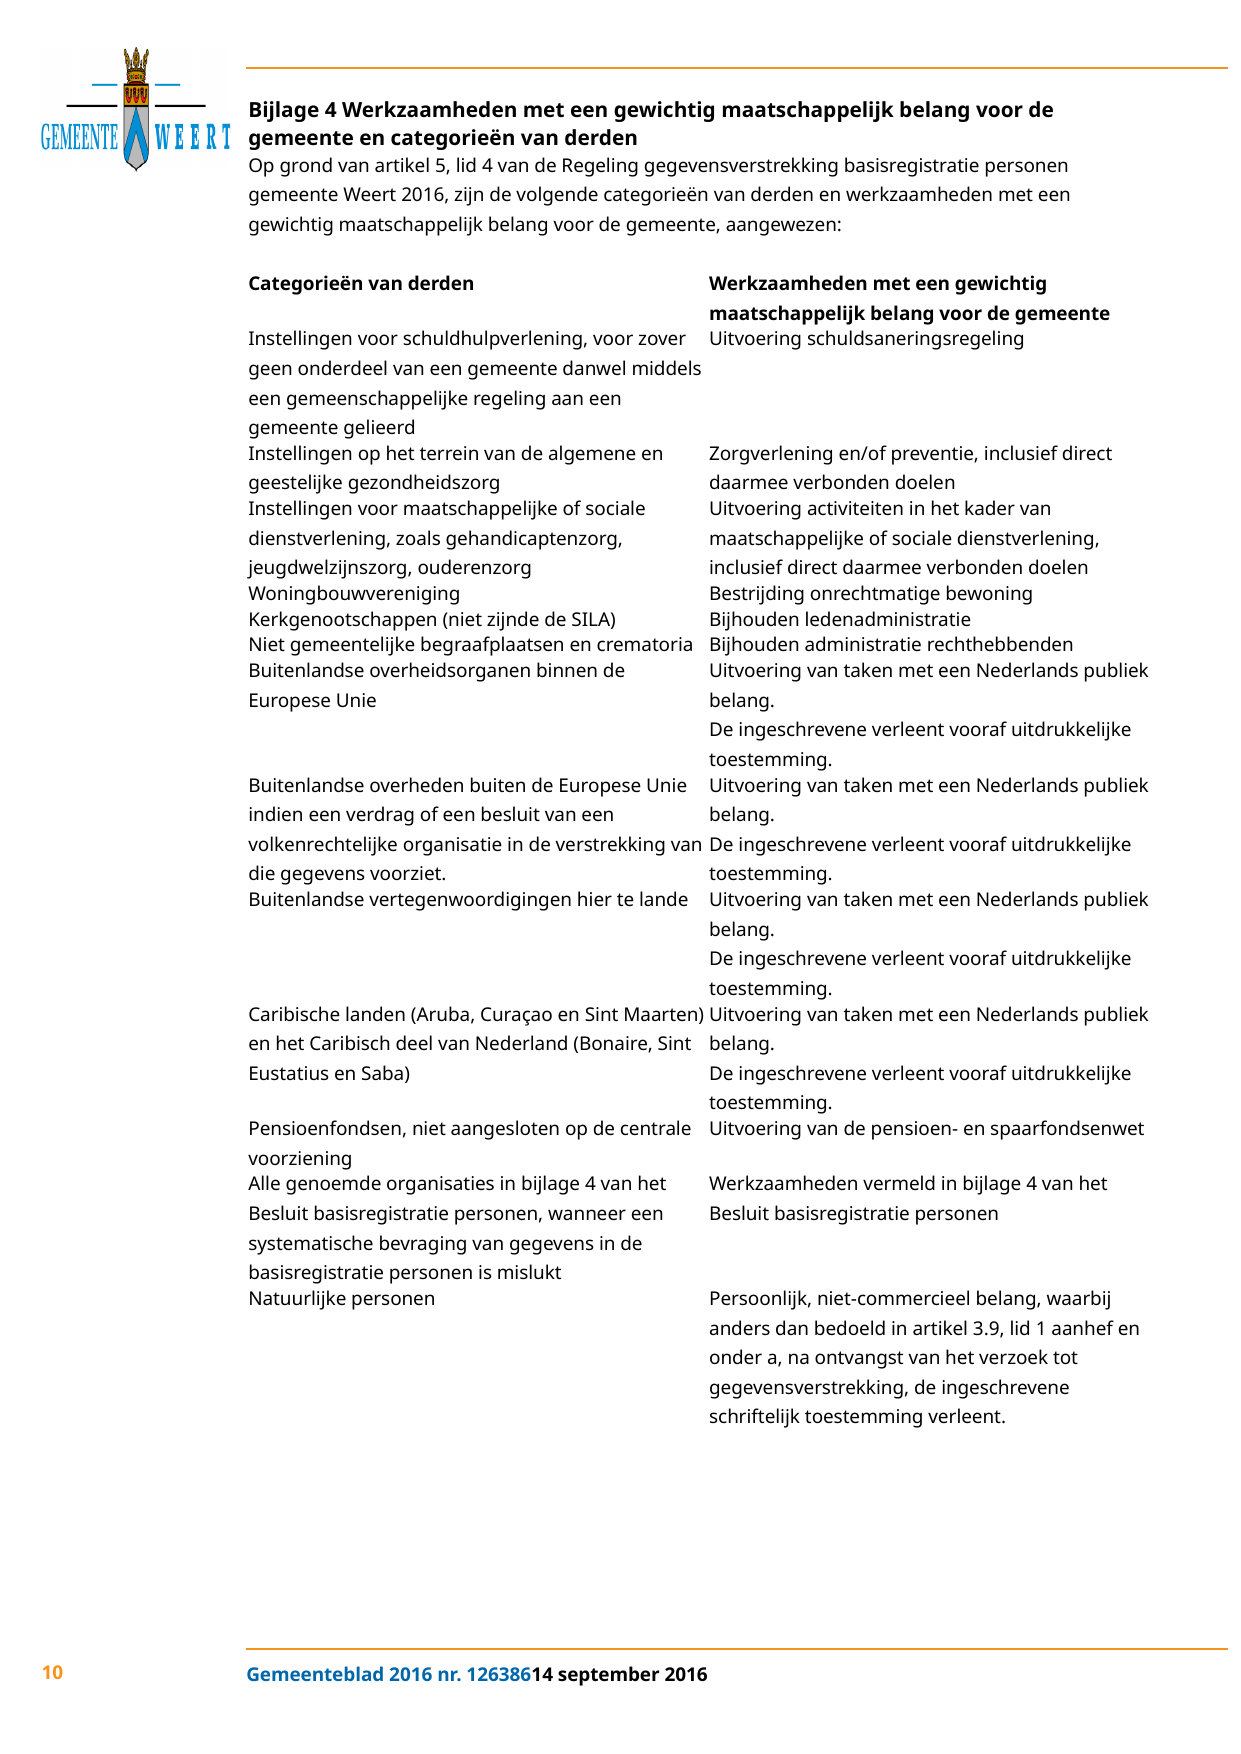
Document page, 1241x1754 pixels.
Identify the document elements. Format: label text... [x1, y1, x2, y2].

table_cell Uitvoering van de pensioen- en spaarfondsenwet [709, 1115, 1152, 1171]
table_cell Uitvoering schuldsaneringsregeling [709, 326, 1152, 440]
table_cell Werkzaamheden vermeld in bijlage 4 van het Besluit basisregistratie personen [709, 1171, 1152, 1285]
table_cell Alle genoemde organisaties in bijlage 4 van het Besluit basisregistratie personen, wanneer een systematische bevraging van gegevens in de basisregistratie personen is mislukt [248, 1171, 709, 1285]
table_cell Buitenlandse overheden buiten de Europese Unie indien een verdrag of een besluit van een volkenrechtelijke organisatie in de verstrekking van die gegevens voorziet. [248, 772, 709, 886]
table_header Werkzaamheden met een gewichtig maatschappelijk belang voor de gemeente [709, 270, 1152, 326]
table_cell Instellingen op het terrein van de algemene en geestelijke gezondheidszorg [248, 440, 709, 495]
table_cell Kerkgenootschappen (niet zijnde de SILA) [248, 606, 709, 632]
table_header Categorieën van derden [248, 270, 709, 326]
table_cell Uitvoering activiteiten in het kader van maatschappelijke of sociale dienstverlening, inclusief direct daarmee verbonden doelen [709, 495, 1152, 580]
text Op grond van artikel 5, lid 4 van de Regeling gegevensverstrekking basisregistratie personen gemeente Weert 2016, zijn de volgende categorieën van derden en werkzaamheden met een gewichtig maatschappelijk belang voor de gemeente, aangewezen: [248, 152, 1152, 237]
table_cell Bijhouden ledenadministratie [709, 606, 1152, 632]
table_cell Bijhouden administratie rechthebbenden [709, 632, 1152, 657]
table_cell Pensioenfondsen, niet aangesloten op de centrale voorziening [248, 1115, 709, 1171]
table_cell Instellingen voor maatschappelijke of sociale dienstverlening, zoals gehandicaptenzorg, jeugdwelzijnszorg, ouderenzorg [248, 495, 709, 580]
table_cell Instellingen voor schuldhulpverlening, voor zover geen onderdeel van een gemeente danwel middels een gemeenschappelijke regeling aan een gemeente gelieerd [248, 326, 709, 440]
table_cell Buitenlandse vertegenwoordigingen hier te lande [248, 886, 709, 1001]
table_cell Natuurlijke personen [248, 1285, 709, 1429]
text Bijlage 4 Werkzaamheden met een gewichtig maatschappelijk belang voor de gemeente en categorieën van derden [248, 95, 1152, 152]
table_cell Niet gemeentelijke begraafplaatsen en crematoria [248, 632, 709, 657]
table_cell Caribische landen (Aruba, Curaçao en Sint Maarten) en het Caribisch deel van Nederland (Bonaire, Sint Eustatius en Saba) [248, 1001, 709, 1115]
table_cell Zorgverlening en/of preventie, inclusief direct daarmee verbonden doelen [709, 440, 1152, 495]
table_cell Woningbouwvereniging [248, 580, 709, 606]
table_cell Uitvoering van taken met een Nederlands publiek belang. De ingeschrevene verleent vooraf uitdrukkelijke toestemming. [709, 772, 1152, 886]
table_cell Uitvoering van taken met een Nederlands publiek belang. De ingeschrevene verleent vooraf uitdrukkelijke toestemming. [709, 886, 1152, 1001]
table_cell Buitenlandse overheidsorganen binnen de Europese Unie [248, 658, 709, 772]
table_cell Bestrijding onrechtmatige bewoning [709, 580, 1152, 606]
table_cell Uitvoering van taken met een Nederlands publiek belang. De ingeschrevene verleent vooraf uitdrukkelijke toestemming. [709, 1001, 1152, 1115]
table_cell Persoonlijk, niet-commercieel belang, waarbij anders dan bedoeld in artikel 3.9, lid 1 aanhef en onder a, na ontvangst van het verzoek tot gegevensverstrekking, de ingeschrevene schriftelijk toestemming verleent. [709, 1285, 1152, 1429]
table_cell Uitvoering van taken met een Nederlands publiek belang. De ingeschrevene verleent vooraf uitdrukkelijke toestemming. [709, 658, 1152, 772]
picture [41, 47, 231, 172]
